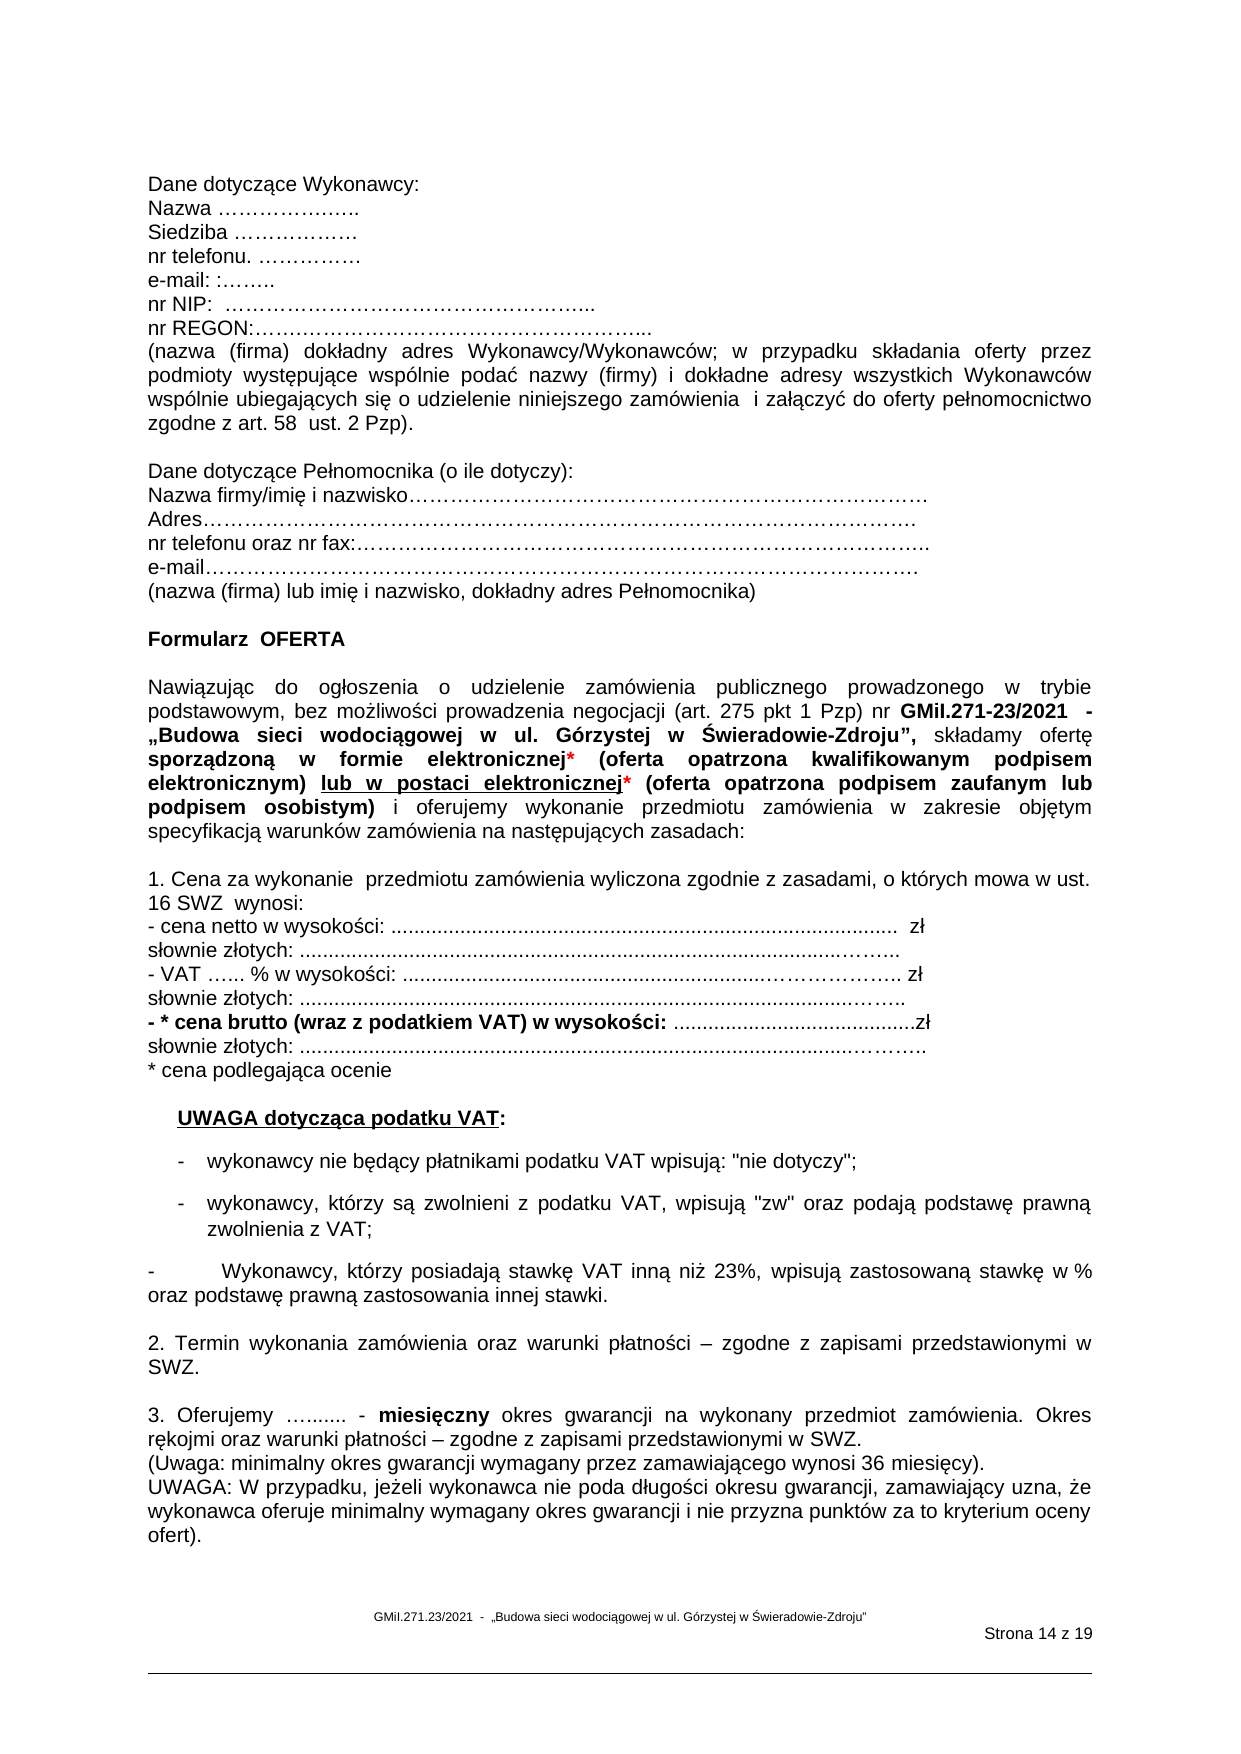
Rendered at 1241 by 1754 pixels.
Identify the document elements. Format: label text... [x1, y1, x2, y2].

text (nazwa (firma) lub imię i nazwisko, dokładny adres Pełnomocnika) [148, 579, 1092, 603]
text - wykonawcy nie będący płatnikami podatku VAT wpisują: "nie dotyczy"; [177, 1148, 1092, 1172]
text nr NIP: ……………………………………………... [148, 291, 1092, 315]
text Adres…………………………………………………………………………………………. [148, 507, 1092, 531]
text UWAGA: W przypadku, jeżeli wykonawca nie poda długości okresu gwarancji, zamawiający uzna, że wykonawca oferuje minimalny wymagany okres gwarancji i nie przyzna punktów za to kryterium oceny ofert). [148, 1475, 1092, 1547]
text - * cena brutto (wraz z podatkiem VAT) w wysokości: ..........................................zł [148, 1010, 1092, 1034]
text Nawiązując do ogłoszenia o udzielenie zamówienia publicznego prowadzonego w trybie podstawowym, bez możliwości prowadzenia negocjacji (art. 275 pkt 1 Pzp) nr GMiI.271-23/2021 - „Budowa sieci wodociągowej w ul. Górzystej w Świeradowie-Zdroju”, składamy ofertę sporządzoną w formie elektronicznej* (oferta opatrzona kwalifikowanym podpisem elektronicznym) lub w postaci elektronicznej* (oferta opatrzona podpisem zaufanym lub podpisem osobistym) i oferujemy wykonanie przedmiotu zamówienia w zakresie objętym specyfikacją warunków zamówienia na następujących zasadach: [148, 675, 1093, 842]
text Nazwa firmy/imię i nazwisko………………………………………………………………… [148, 483, 1092, 507]
text 1. Cena za wykonanie przedmiotu zamówienia wyliczona zgodnie z zasadami, o których mowa w ust. 16 SWZ wynosi: [148, 866, 1092, 914]
text - wykonawcy, którzy są zwolnieni z podatku VAT, wpisują "zw" oraz podają podstawę prawną zwolnienia z VAT; [177, 1191, 1092, 1241]
text - VAT …... % w wysokości: ...............................................................……………….. zł [148, 962, 1092, 986]
text e-mail: :…….. [148, 267, 1092, 291]
text Formularz OFERTA [148, 627, 1092, 651]
text słownie złotych: ..............................................................................................……... [148, 938, 1092, 962]
text (Uwaga: minimalny okres gwarancji wymagany przez zamawiającego wynosi 36 miesięcy). [148, 1451, 1092, 1475]
text nr REGON:…….…………………………………………... [148, 315, 1092, 339]
text Dane dotyczące Pełnomocnika (o ile dotyczy): [148, 459, 1092, 483]
text (nazwa (firma) dokładny adres Wykonawcy/Wykonawców; w przypadku składania oferty przez podmioty występujące wspólnie podać nazwy (firmy) i dokładne adresy wszystkich Wykonawców wspólnie ubiegających się o udzielenie niniejszego zamówienia i załączyć do oferty pełnomocnictwo zgodne z art. 58 ust. 2 Pzp). [148, 339, 1092, 435]
text 2. Termin wykonania zamówienia oraz warunki płatności – zgodne z zapisami przedstawionymi w SWZ. [148, 1331, 1092, 1379]
text e-mail…………………………………………………………………………………………. [148, 555, 1092, 579]
text Dane dotyczące Wykonawcy: [148, 172, 1092, 196]
text Siedziba ……………… [148, 219, 1092, 243]
text - Wykonawcy, którzy posiadają stawkę VAT inną niż 23%, wpisują zastosowaną stawkę w % oraz podstawę prawną zastosowania innej stawki. [148, 1259, 1092, 1307]
text - cena netto w wysokości: ........................................................................................ zł [148, 914, 1092, 938]
text słownie złotych: ................................................................................................……….. [148, 1034, 1092, 1058]
text nr telefonu oraz nr fax:……………………………………………………………………….. [148, 531, 1092, 555]
text 3. Oferujemy …....... - miesięczny okres gwarancji na wykonany przedmiot zamówienia. Okres rękojmi oraz warunki płatności – zgodne z zapisami przedstawionymi w SWZ. [148, 1403, 1092, 1451]
text słownie złotych: ................................................................................................…….. [148, 986, 1092, 1010]
text nr telefonu. …………… [148, 243, 1092, 267]
text UWAGA dotycząca podatku VAT: [177, 1106, 1092, 1130]
text Nazwa …………….….. [148, 196, 1092, 219]
text * cena podlegająca ocenie [148, 1058, 1092, 1082]
